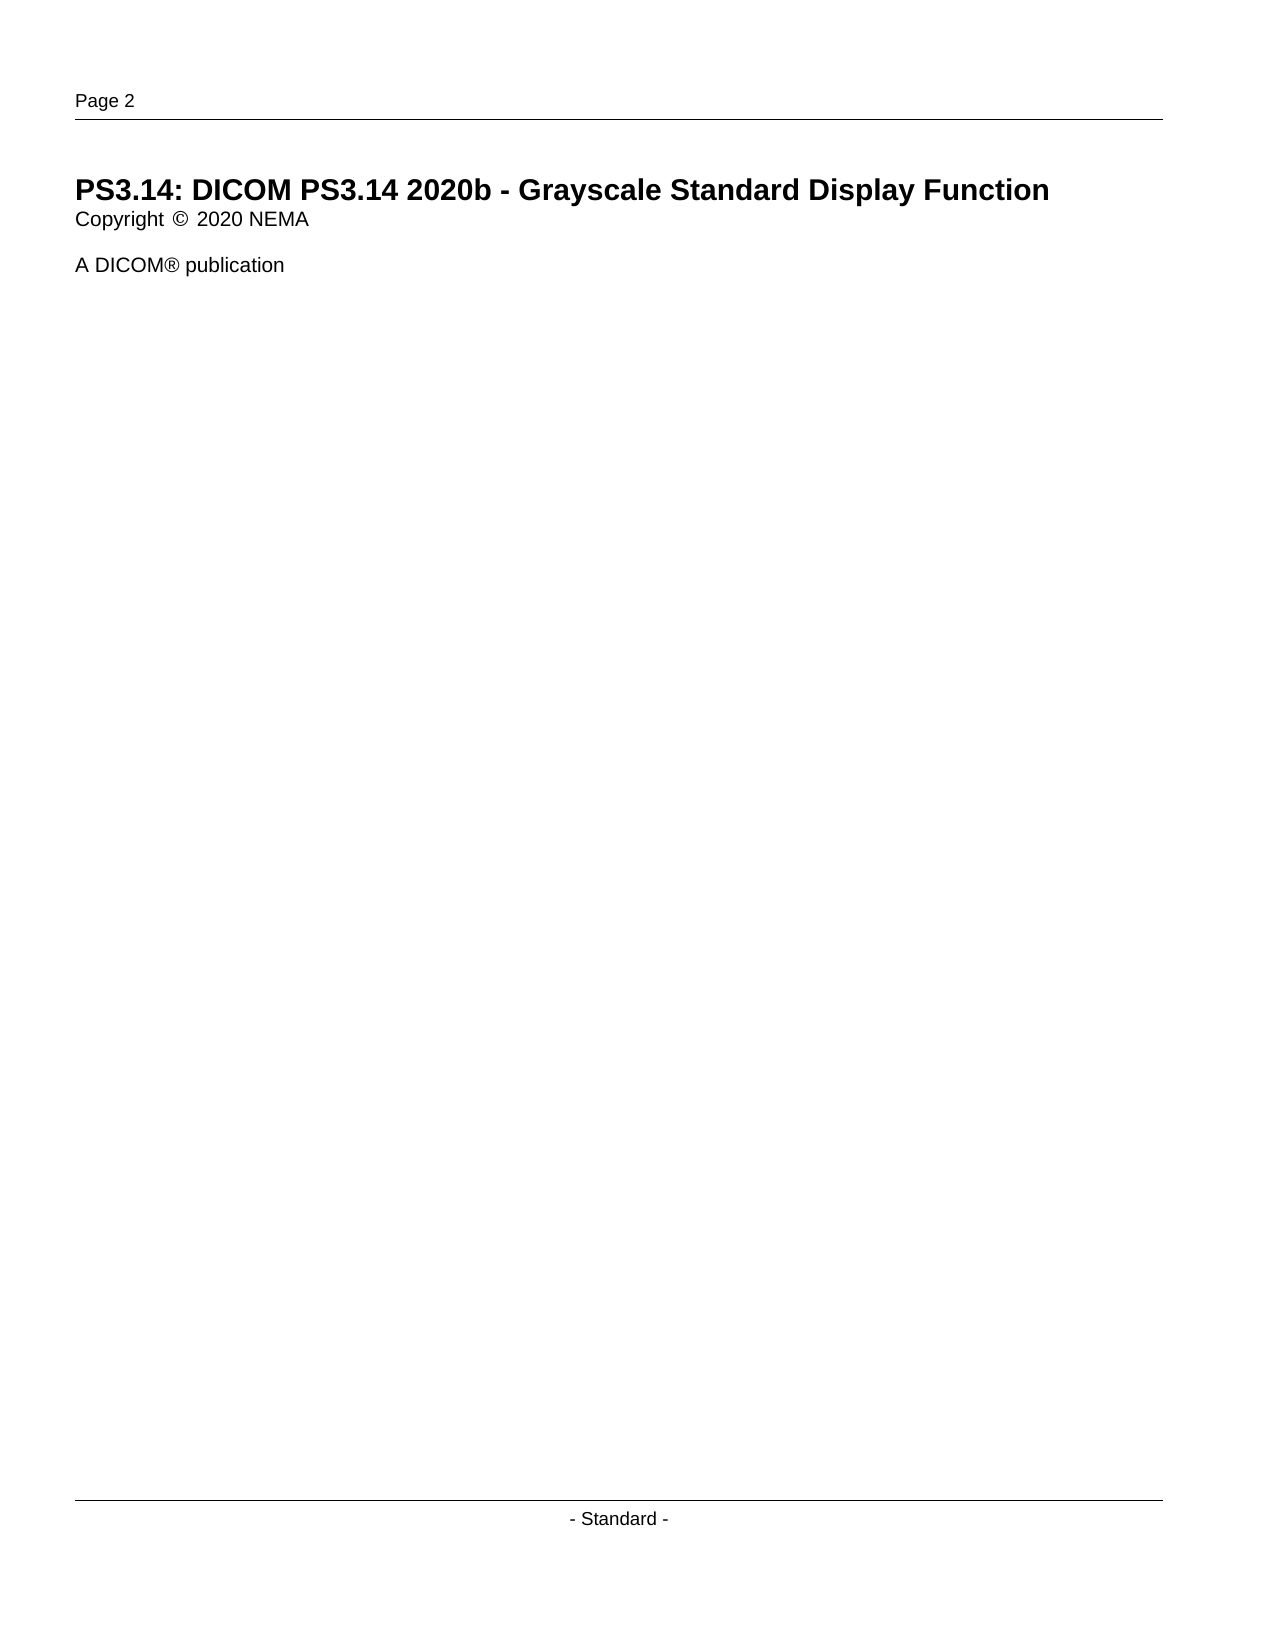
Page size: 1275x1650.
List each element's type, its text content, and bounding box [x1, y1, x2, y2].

text PS3.14: DICOM PS3.14 2020b - Grayscale Standard Display Function [75, 172, 1162, 207]
text Copyright © 2020 NEMA [75, 207, 1162, 232]
text A DICOM® publication [75, 252, 1162, 276]
